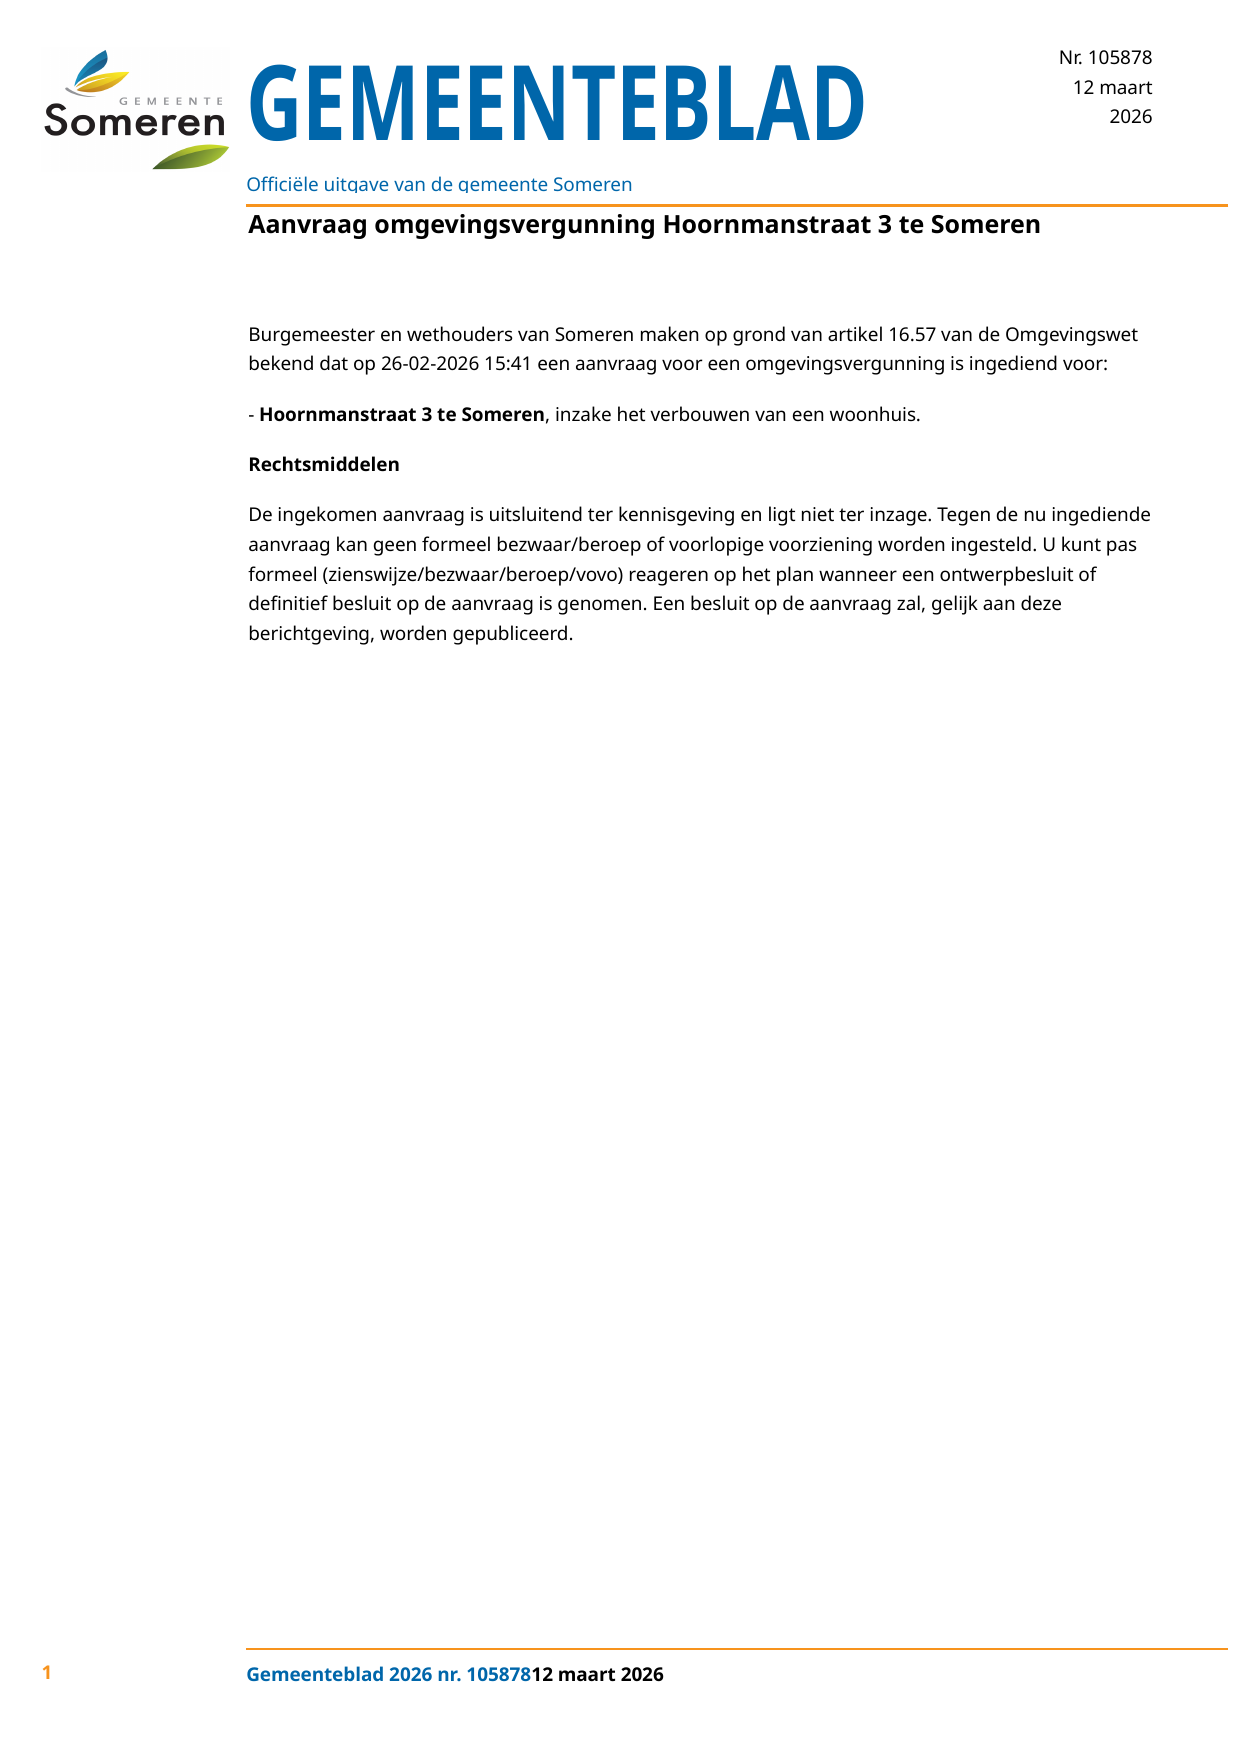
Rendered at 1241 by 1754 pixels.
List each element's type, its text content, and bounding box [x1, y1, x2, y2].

picture [41, 47, 231, 172]
text Aanvraag omgevingsvergunning Hoornmanstraat 3 te Someren [248, 207, 1152, 241]
text - Hoornmanstraat 3 te Someren, inzake het verbouwen van een woonhuis. [248, 401, 1152, 426]
text Rechtsmiddelen [248, 451, 1152, 477]
text De ingekomen aanvraag is uitsluitend ter kennisgeving en ligt niet ter inzage. Tegen de nu ingediende aanvraag kan geen formeel bezwaar/beroep of voorlopige voorziening worden ingesteld. U kunt pas formeel (zienswijze/bezwaar/beroep/vovo) reageren op het plan wanneer een ontwerpbesluit of definitief besluit op de aanvraag is genomen. Een besluit op de aanvraag zal, gelijk aan deze berichtgeving, worden gepubliceerd. [248, 502, 1152, 646]
text Burgemeester en wethouders van Someren maken op grond van artikel 16.57 van de Omgevingswet bekend dat op 26-02-2026 15:41 een aanvraag voor een omgevingsvergunning is ingediend voor: [248, 321, 1152, 376]
